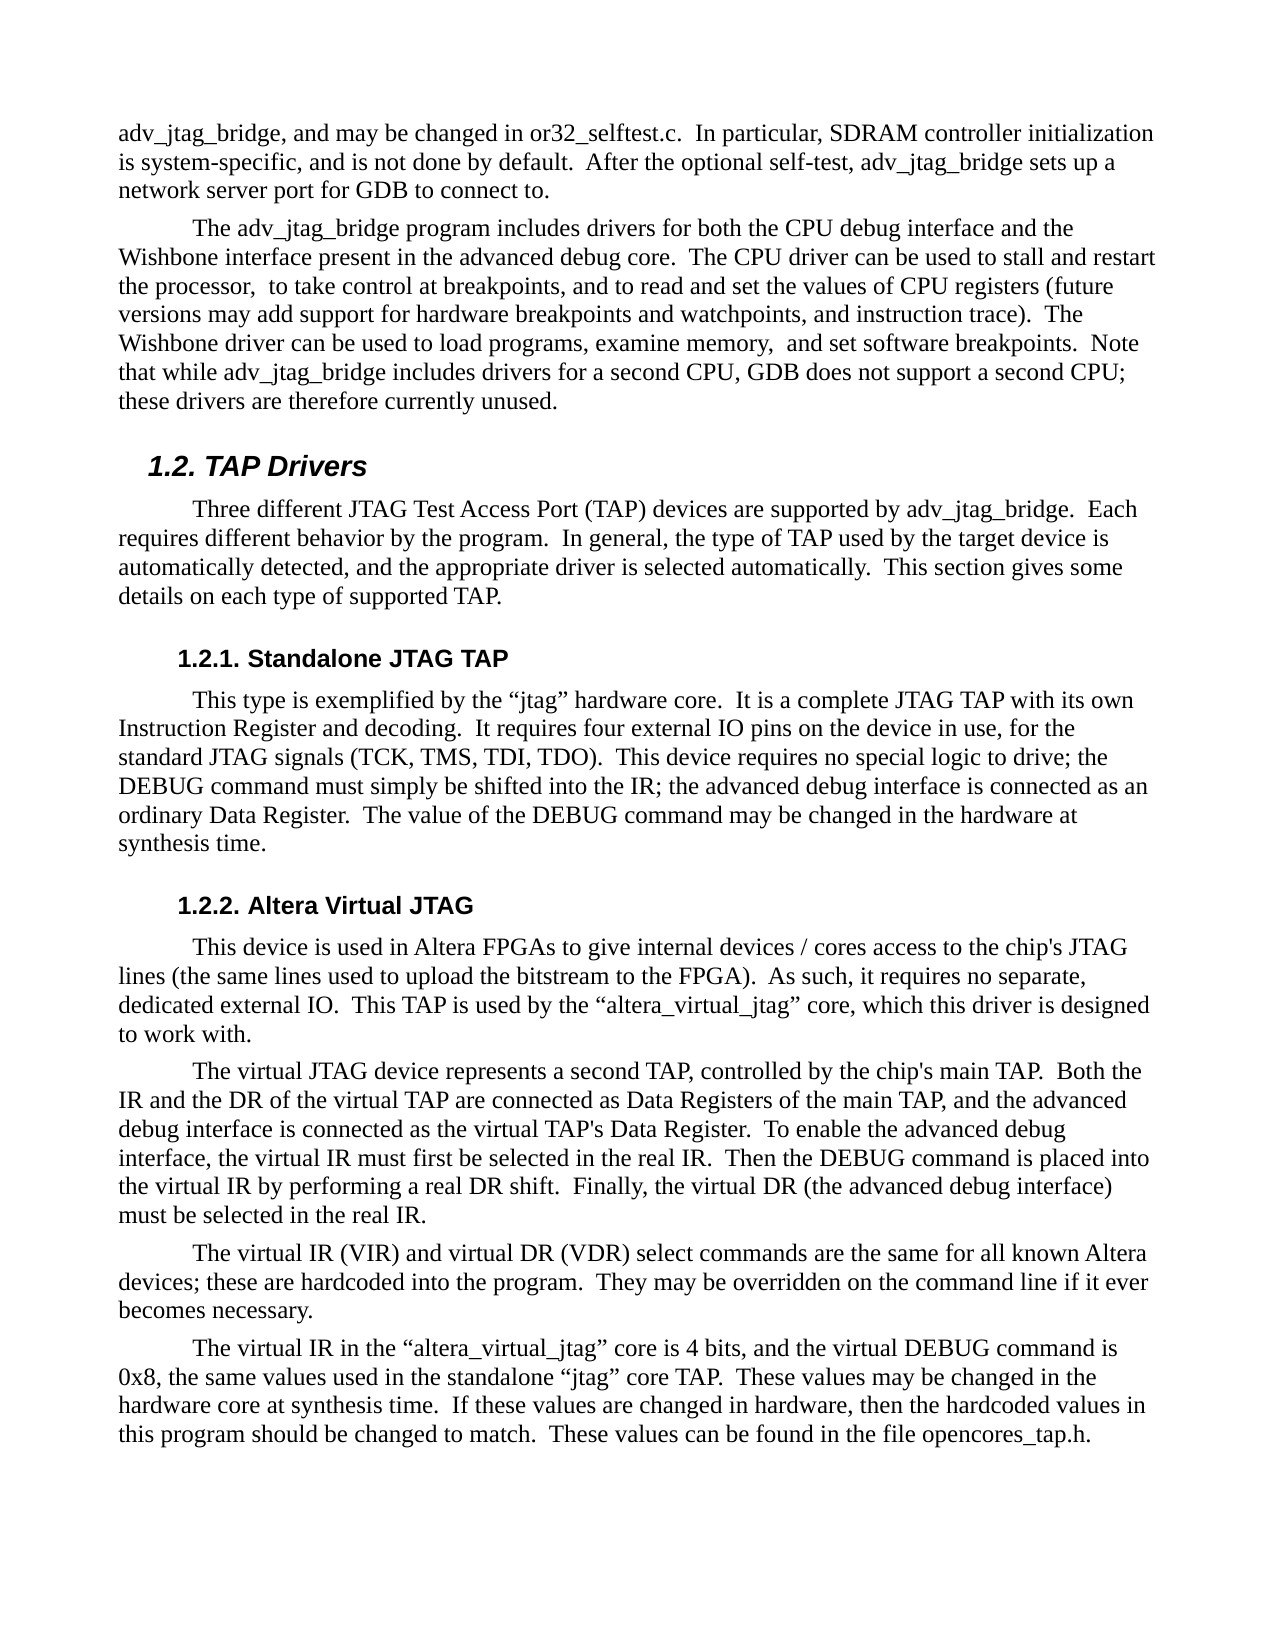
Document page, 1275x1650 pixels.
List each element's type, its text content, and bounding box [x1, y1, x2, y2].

text This device is used in Altera FPGAs to give internal devices / cores access to the chip's JTAG lines (the same lines used to upload the bitstream to the FPGA). As such, it requires no separate, dedicated external IO. This TAP is used by the “altera_virtual_jtag” core, which this driver is designed to work with. [118, 932, 1157, 1047]
text This type is exemplified by the “jtag” hardware core. It is a complete JTAG TAP with its own Instruction Register and decoding. It requires four external IO pins on the device in use, for the standard JTAG signals (TCK, TMS, TDI, TDO). This device requires no special logic to drive; the DEBUG command must simply be shifted into the IR; the advanced debug interface is connected as an ordinary Data Register. The value of the DEBUG command may be changed in the hardware at synthesis time. [118, 685, 1157, 857]
text The virtual IR in the “altera_virtual_jtag” core is 4 bits, and the virtual DEBUG command is 0x8, the same values used in the standalone “jtag” core TAP. These values may be changed in the hardware core at synthesis time. If these values are changed in hardware, then the hardcoded values in this program should be changed to match. These values can be found in the file opencores_tap.h. [118, 1333, 1157, 1448]
subtitle TAP Drivers [148, 448, 1157, 482]
text The adv_jtag_bridge program includes drivers for both the CPU debug interface and the Wishbone interface present in the advanced debug core. The CPU driver can be used to stall and restart the processor, to take control at breakpoints, and to read and set the values of CPU registers (future versions may add support for hardware breakpoints and watchpoints, and instruction trace). The Wishbone driver can be used to load programs, examine memory, and set software breakpoints. Note that while adv_jtag_bridge includes drivers for a second CPU, GDB does not support a second CPU; these drivers are therefore currently unused. [118, 213, 1157, 414]
subtitle Altera Virtual JTAG [177, 891, 1157, 920]
text The virtual IR (VIR) and virtual DR (VDR) select commands are the same for all known Altera devices; these are hardcoded into the program. They may be overridden on the command line if it ever becomes necessary. [118, 1238, 1157, 1324]
text Three different JTAG Test Access Port (TAP) devices are supported by adv_jtag_bridge. Each requires different behavior by the program. In general, the type of TAP used by the target device is automatically detected, and the appropriate driver is selected automatically. This section gives some details on each type of supported TAP. [118, 494, 1157, 609]
subtitle Standalone JTAG TAP [177, 643, 1157, 672]
text The virtual JTAG device represents a second TAP, controlled by the chip's main TAP. Both the IR and the DR of the virtual TAP are connected as Data Registers of the main TAP, and the advanced debug interface is connected as the virtual TAP's Data Register. To enable the advanced debug interface, the virtual IR must first be selected in the real IR. Then the DEBUG command is placed into the virtual IR by performing a real DR shift. Finally, the virtual DR (the advanced debug interface) must be selected in the real IR. [118, 1056, 1157, 1229]
text adv_jtag_bridge, and may be changed in or32_selftest.c. In particular, SDRAM controller initialization is system-specific, and is not done by default. After the optional self-test, adv_jtag_bridge sets up a network server port for GDB to connect to. [118, 118, 1157, 204]
